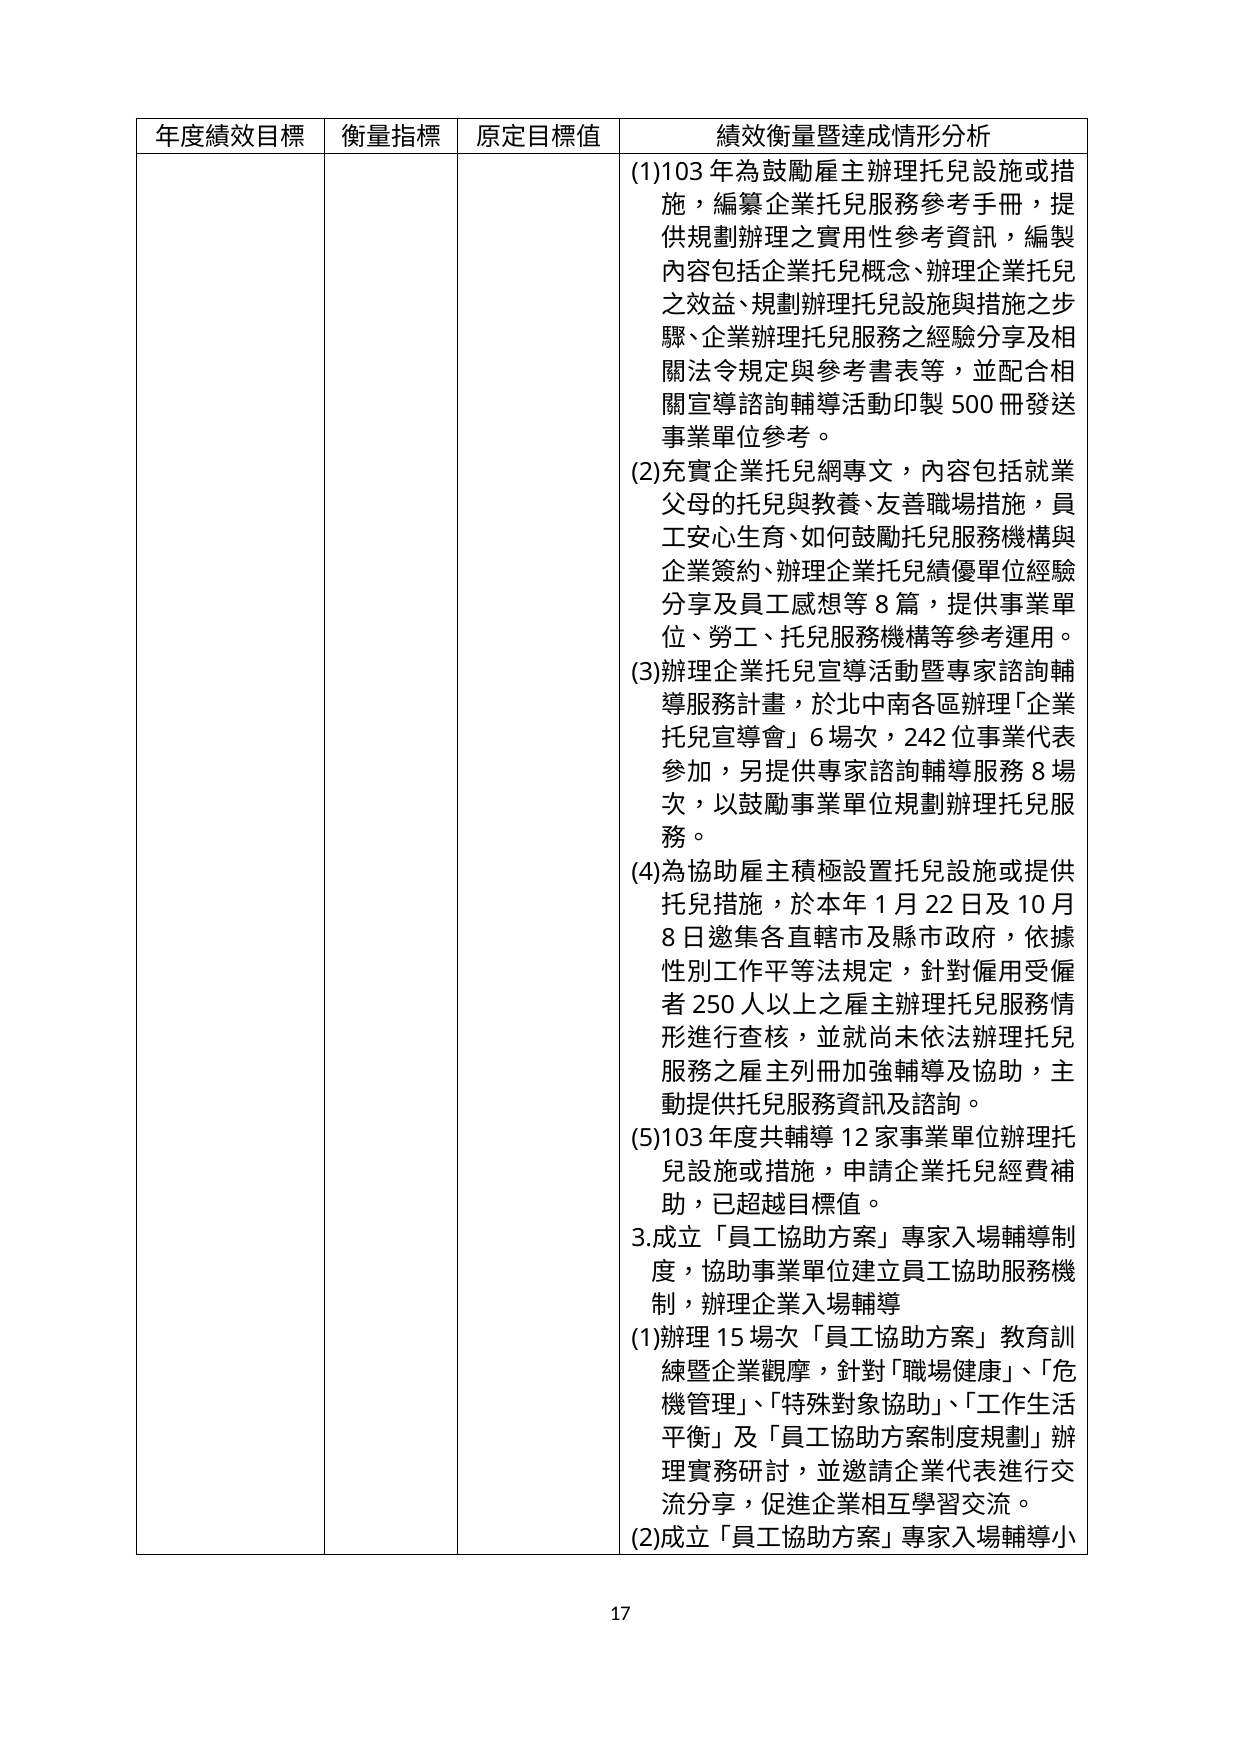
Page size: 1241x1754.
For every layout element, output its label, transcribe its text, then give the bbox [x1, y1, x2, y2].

table_cell [325, 154, 457, 1553]
table_cell [458, 154, 619, 1553]
table_header 績效衡量暨達成情形分析 [620, 119, 1087, 152]
table_header 年度績效目標 [137, 119, 324, 152]
table_header 原定目標值 [458, 119, 619, 152]
table_header 衡量指標 [325, 119, 457, 152]
table_cell [137, 154, 324, 1553]
table_cell (1)103年為鼓勵雇主辦理托兒設施或措施，編纂企業托兒服務參考手冊，提供規劃辦理之實用性參考資訊，編製內容包括企業托兒概念、辦理企業托兒之效益、規劃辦理托兒設施與措施之步驟、企業辦理托兒服務之經驗分享及相關法令規定與參考書表等，並配合相關宣導諮詢輔導活動印製500冊發送事業單位參考。 (2)充實企業托兒網專文，內容包括就業父母的托兒與教養、友善職場措施，員工安心生育、如何鼓勵托兒服務機構與企業簽約、辦理企業托兒績優單位經驗分享及員工感想等8篇，提供事業單位、勞工、托兒服務機構等參考運用。 (3)辦理企業托兒宣導活動暨專家諮詢輔導服務計畫，於北中南各區辦理「企業托兒宣導會」6場次，242位事業代表參加，另提供專家諮詢輔導服務8場次，以鼓勵事業單位規劃辦理托兒服務。 (4)為協助雇主積極設置托兒設施或提供托兒措施，於本年1月22日及10月8日邀集各直轄市及縣市政府，依據性別工作平等法規定，針對僱用受僱者250人以上之雇主辦理托兒服務情形進行查核，並就尚未依法辦理托兒服務之雇主列冊加強輔導及協助，主動提供托兒服務資訊及諮詢。 (5)103年度共輔導12家事業單位辦理托兒設施或措施，申請企業托兒經費補助，已超越目標值。 3.成立「員工協助方案」專家入場輔導制度，協助事業單位建立員工協助服務機制，辦理企業入場輔導 (1)辦理15場次「員工協助方案」教育訓練暨企業觀摩，針對「職場健康」、「危機管理」、「特殊對象協助」、「工作生活平衡」及「員工協助方案制度規劃」辦理實務研討，並邀請企業代表進行交流分享，促進企業相互學習交流。 (2)成立「員工協助方案」專家入場輔導小 [620, 154, 1087, 1553]
